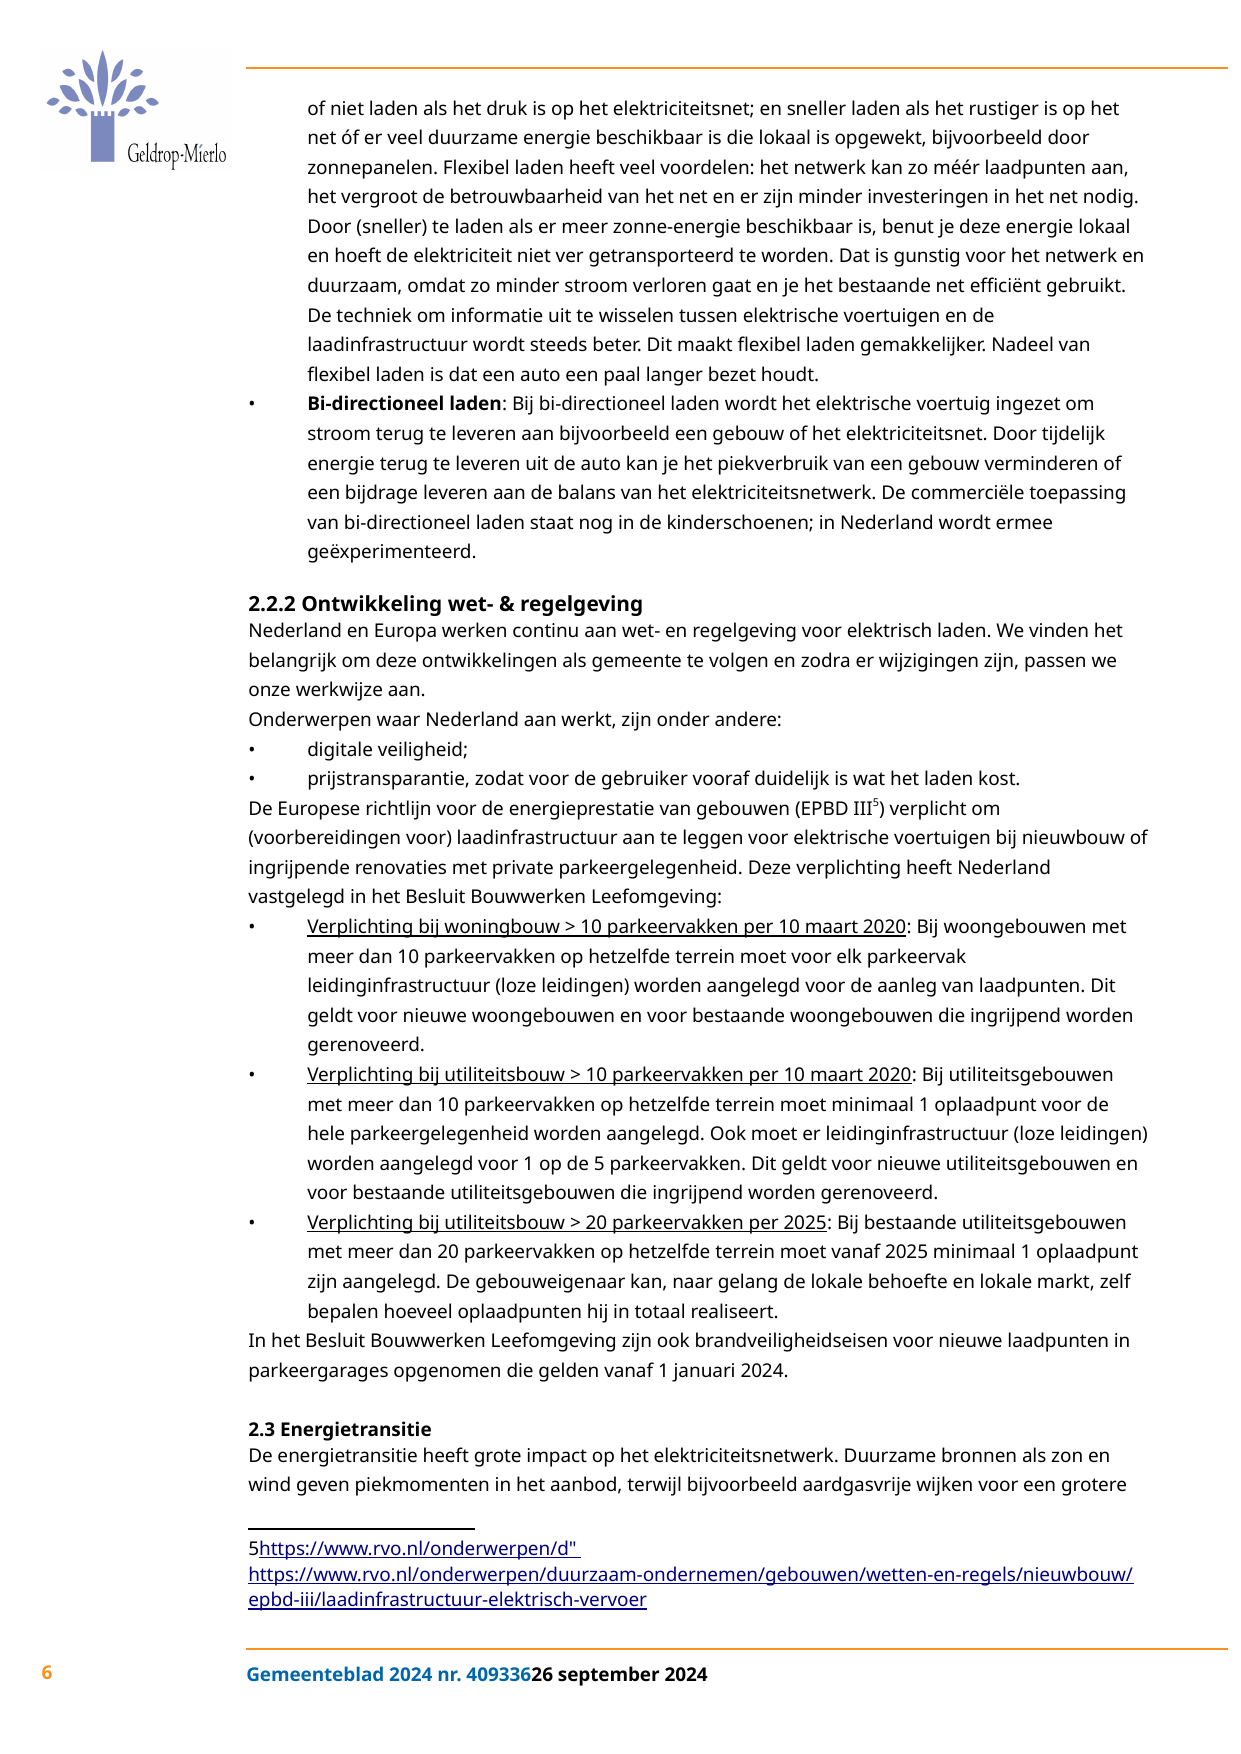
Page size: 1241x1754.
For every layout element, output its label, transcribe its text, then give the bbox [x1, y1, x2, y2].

list Verplichting bij utiliteitsbouw > 20 parkeervakken per 2025: Bij bestaande utiliteitsgebouwen met meer dan 20 parkeervakken op hetzelfde terrein moet vanaf 2025 minimaal 1 oplaadpunt zijn aangelegd. De gebouweigenaar kan, naar gelang de lokale behoefte en lokale markt, zelf bepalen hoeveel oplaadpunten hij in totaal realiseert. [248, 1209, 1152, 1323]
text Nederland en Europa werken continu aan wet- en regelgeving voor elektrisch laden. We vinden het belangrijk om deze ontwikkelingen als gemeente te volgen en zodra er wijzigingen zijn, passen we onze werkwijze aan. [248, 617, 1152, 702]
text 2.2.2 Ontwikkeling wet- & regelgeving [248, 589, 1152, 617]
text Onderwerpen waar Nederland aan werkt, zijn onder andere: [248, 706, 1152, 732]
picture [41, 47, 231, 172]
list Bi-directioneel laden: Bij bi-directioneel laden wordt het elektrische voertuig ingezet om stroom terug te leveren aan bijvoorbeeld een gebouw of het elektriciteitsnet. Door tijdelijk energie terug te leveren uit de auto kan je het piekverbruik van een gebouw verminderen of een bijdrage leveren aan de balans van het elektriciteitsnetwerk. De commerciële toepassing van bi-directioneel laden staat nog in de kinderschoenen; in Nederland wordt ermee geëxperimenteerd. [248, 391, 1152, 564]
list Verplichting bij woningbouw > 10 parkeervakken per 10 maart 2020: Bij woongebouwen met meer dan 10 parkeervakken op hetzelfde terrein moet voor elk parkeervak leidinginfrastructuur (loze leidingen) worden aangelegd voor de aanleg van laadpunten. Dit geldt voor nieuwe woongebouwen en voor bestaande woongebouwen die ingrijpend worden gerenoveerd. [248, 913, 1152, 1057]
list of niet laden als het druk is op het elektriciteitsnet; en sneller laden als het rustiger is op het net óf er veel duurzame energie beschikbaar is die lokaal is opgewekt, bijvoorbeeld door zonnepanelen. Flexibel laden heeft veel voordelen: het netwerk kan zo méér laadpunten aan, het vergroot de betrouwbaarheid van het net en er zijn minder investeringen in het net nodig. Door (sneller) te laden als er meer zonne-energie beschikbaar is, benut je deze energie lokaal en hoeft de elektriciteit niet ver getransporteerd te worden. Dat is gunstig voor het netwerk en duurzaam, omdat zo minder stroom verloren gaat en je het bestaande net efficiënt gebruikt. De techniek om informatie uit te wisselen tussen elektrische voertuigen en de laadinfrastructuur wordt steeds beter. Dit maakt flexibel laden gemakkelijker. Nadeel van flexibel laden is dat een auto een paal langer bezet houdt. [248, 95, 1152, 387]
list digitale veiligheid; [248, 736, 1152, 761]
text De Europese richtlijn voor de energieprestatie van gebouwen (EPBD III) verplicht om (voorbereidingen voor) laadinfrastructuur aan te leggen voor elektrische voertuigen bij nieuwbouw of ingrijpende renovaties met private parkeergelegenheid. Deze verplichting heeft Nederland vastgelegd in het Besluit Bouwwerken Leefomgeving: [248, 795, 1152, 909]
list Verplichting bij utiliteitsbouw > 10 parkeervakken per 10 maart 2020: Bij utiliteitsgebouwen met meer dan 10 parkeervakken op hetzelfde terrein moet minimaal 1 oplaadpunt voor de hele parkeergelegenheid worden aangelegd. Ook moet er leidinginfrastructuur (loze leidingen) worden aangelegd voor 1 op de 5 parkeervakken. Dit geldt voor nieuwe utiliteitsgebouwen en voor bestaande utiliteitsgebouwen die ingrijpend worden gerenoveerd. [248, 1061, 1152, 1205]
text 2.3 Energietransitie [248, 1416, 1152, 1442]
text https://www.rvo.nl/onderwerpen/d" https://www.rvo.nl/onderwerpen/duurzaam-ondernemen/gebouwen/wetten-en-regels/nieuwbouw/epbd-iii/laadinfrastructuur-elektrisch-vervoer [248, 1535, 1152, 1612]
text De energietransitie heeft grote impact op het elektriciteitsnetwerk. Duurzame bronnen als zon en wind geven piekmomenten in het aanbod, terwijl bijvoorbeeld aardgasvrije wijken voor een grotere [248, 1442, 1152, 1497]
list prijstransparantie, zodat voor de gebruiker vooraf duidelijk is wat het laden kost. [248, 765, 1152, 791]
text In het Besluit Bouwwerken Leefomgeving zijn ook brandveiligheidseisen voor nieuwe laadpunten in parkeergarages opgenomen die gelden vanaf 1 januari 2024. [248, 1327, 1152, 1383]
